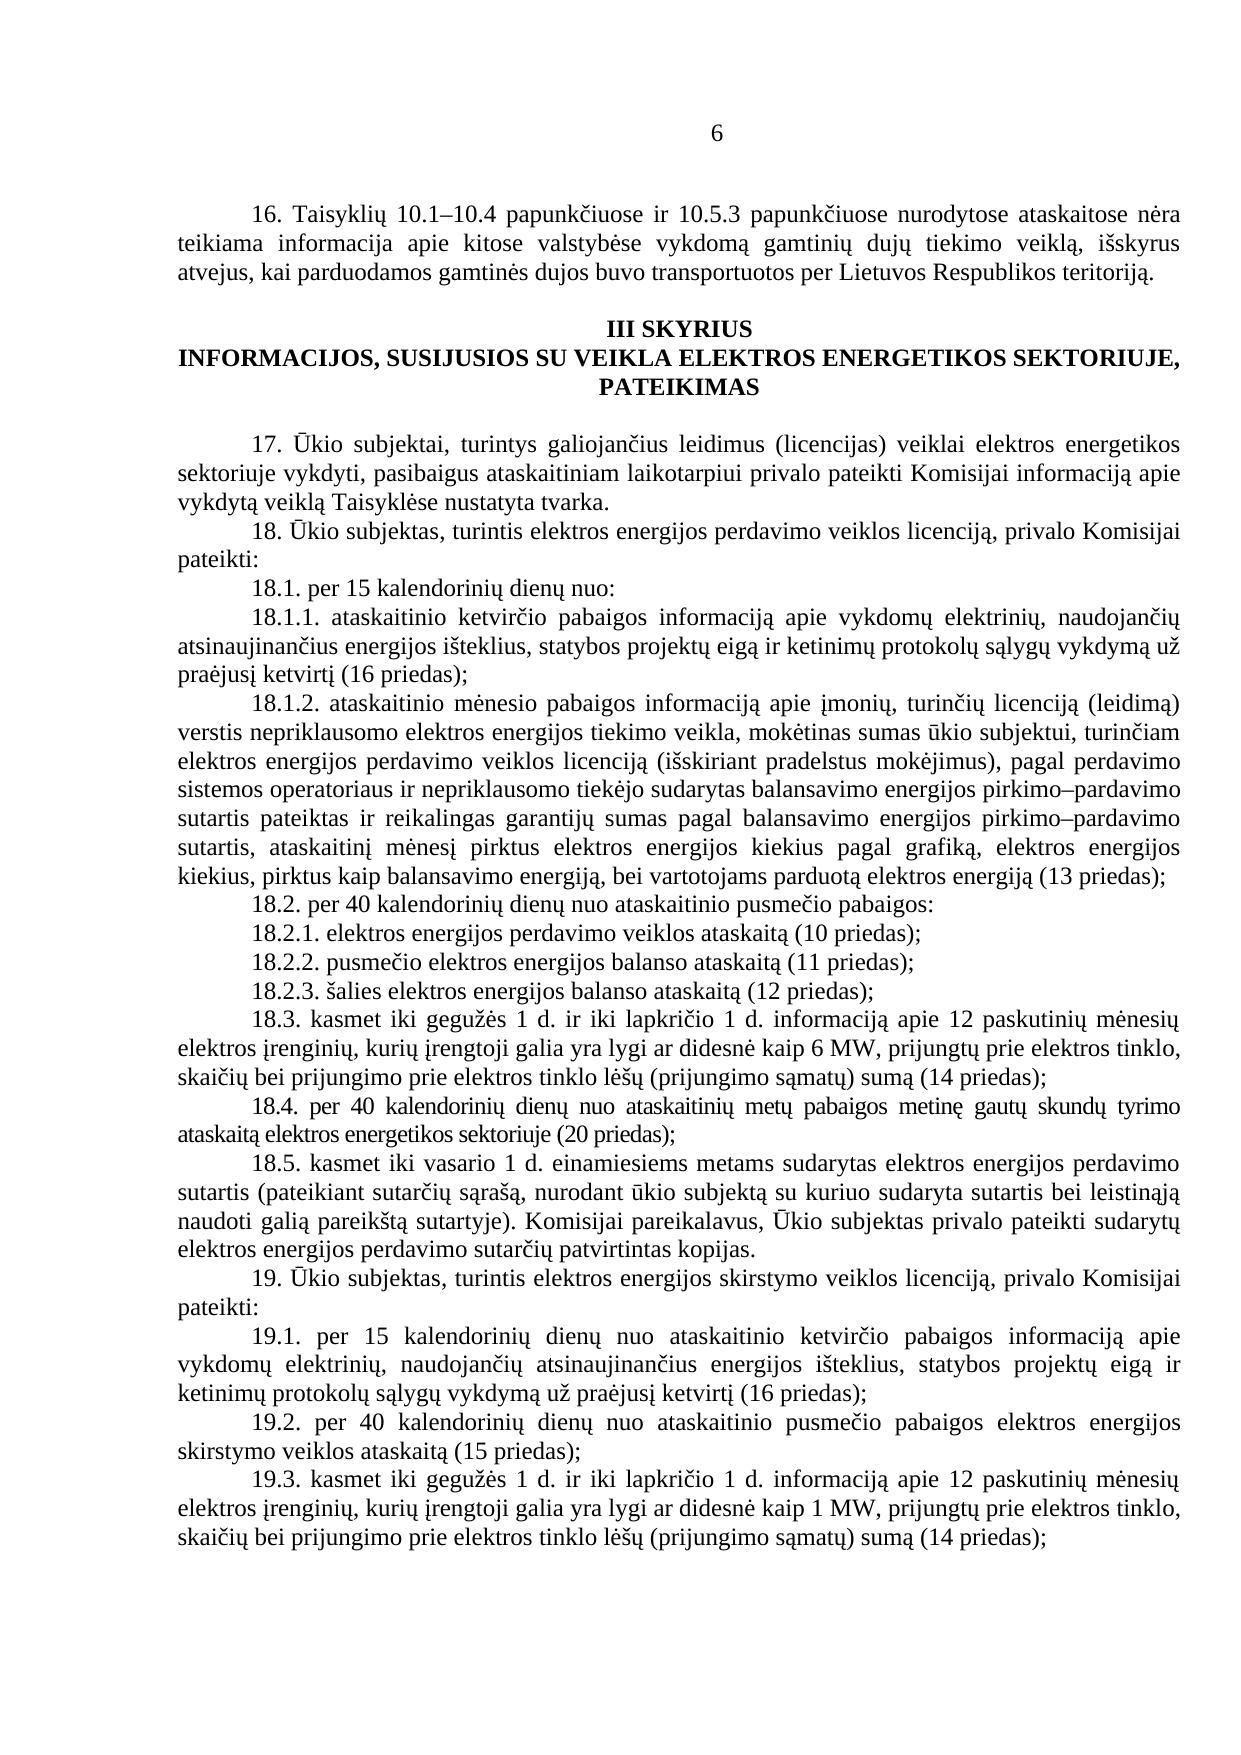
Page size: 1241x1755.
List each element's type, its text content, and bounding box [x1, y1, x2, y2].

text III SKYRIUS [177, 314, 1181, 343]
text 19.1. per 15 kalendorinių dienų nuo ataskaitinio ketvirčio pabaigos informaciją apie vykdomų elektrinių, naudojančių atsinaujinančius energijos išteklius, statybos projektų eigą ir ketinimų protokolų sąlygų vykdymą už praėjusį ketvirtį (16 priedas); [177, 1321, 1181, 1407]
text 18.1.2. ataskaitinio mėnesio pabaigos informaciją apie įmonių, turinčių licenciją (leidimą) verstis nepriklausomo elektros energijos tiekimo veikla, mokėtinas sumas ūkio subjektui, turinčiam elektros energijos perdavimo veiklos licenciją (išskiriant pradelstus mokėjimus), pagal perdavimo sistemos operatoriaus ir nepriklausomo tiekėjo sudarytas balansavimo energijos pirkimo–pardavimo sutartis pateiktas ir reikalingas garantijų sumas pagal balansavimo energijos pirkimo–pardavimo sutartis, ataskaitinį mėnesį pirktus elektros energijos kiekius pagal grafiką, elektros energijos kiekius, pirktus kaip balansavimo energiją, bei vartotojams parduotą elektros energiją (13 priedas); [177, 688, 1181, 889]
text 18.4. per 40 kalendorinių dienų nuo ataskaitinių metų pabaigos metinę gautų skundų tyrimo ataskaitą elektros energetikos sektoriuje (20 priedas); [177, 1091, 1181, 1148]
text 16. Taisyklių 10.1–10.4 papunkčiuose ir 10.5.3 papunkčiuose nurodytose ataskaitose nėra teikiama informacija apie kitose valstybėse vykdomą gamtinių dujų tiekimo veiklą, išskyrus atvejus, kai parduodamos gamtinės dujos buvo transportuotos per Lietuvos Respublikos teritoriją. [177, 199, 1181, 286]
text 18.1.1. ataskaitinio ketvirčio pabaigos informaciją apie vykdomų elektrinių, naudojančių atsinaujinančius energijos išteklius, statybos projektų eigą ir ketinimų protokolų sąlygų vykdymą už praėjusį ketvirtį (16 priedas); [177, 602, 1181, 688]
text 19.2. per 40 kalendorinių dienų nuo ataskaitinio pusmečio pabaigos elektros energijos skirstymo veiklos ataskaitą (15 priedas); [177, 1407, 1181, 1464]
text 18.2. per 40 kalendorinių dienų nuo ataskaitinio pusmečio pabaigos: [177, 889, 1181, 918]
text 19.3. kasmet iki gegužės 1 d. ir iki lapkričio 1 d. informaciją apie 12 paskutinių mėnesių elektros įrenginių, kurių įrengtoji galia yra lygi ar didesnė kaip 1 MW, prijungtų prie elektros tinklo, skaičių bei prijungimo prie elektros tinklo lėšų (prijungimo sąmatų) sumą (14 priedas); [177, 1464, 1181, 1551]
text 18.5. kasmet iki vasario 1 d. einamiesiems metams sudarytas elektros energijos perdavimo sutartis (pateikiant sutarčių sąrašą, nurodant ūkio subjektą su kuriuo sudaryta sutartis bei leistinąją naudoti galią pareikštą sutartyje). Komisijai pareikalavus, Ūkio subjektas privalo pateikti sudarytų elektros energijos perdavimo sutarčių patvirtintas kopijas. [177, 1148, 1181, 1263]
text 18.2.3. šalies elektros energijos balanso ataskaitą (12 priedas); [177, 976, 1181, 1004]
text 18. Ūkio subjektas, turintis elektros energijos perdavimo veiklos licenciją, privalo Komisijai pateikti: [177, 516, 1181, 573]
text 18.3. kasmet iki gegužės 1 d. ir iki lapkričio 1 d. informaciją apie 12 paskutinių mėnesių elektros įrenginių, kurių įrengtoji galia yra lygi ar didesnė kaip 6 MW, prijungtų prie elektros tinklo, skaičių bei prijungimo prie elektros tinklo lėšų (prijungimo sąmatų) sumą (14 priedas); [177, 1004, 1181, 1091]
text 18.1. per 15 kalendorinių dienų nuo: [177, 573, 1181, 602]
text 19. Ūkio subjektas, turintis elektros energijos skirstymo veiklos licenciją, privalo Komisijai pateikti: [177, 1263, 1181, 1321]
text 17. Ūkio subjektai, turintys galiojančius leidimus (licencijas) veiklai elektros energetikos sektoriuje vykdyti, pasibaigus ataskaitiniam laikotarpiui privalo pateikti Komisijai informaciją apie vykdytą veiklą Taisyklėse nustatyta tvarka. [177, 429, 1181, 516]
text 18.2.2. pusmečio elektros energijos balanso ataskaitą (11 priedas); [177, 947, 1181, 976]
text 18.2.1. elektros energijos perdavimo veiklos ataskaitą (10 priedas); [177, 918, 1181, 947]
text INFORMACIJOS, SUSIJUSIOS SU VEIKLA ELEKTROS ENERGETIKOS SEKTORIUJE, PATEIKIMAS [177, 343, 1181, 401]
